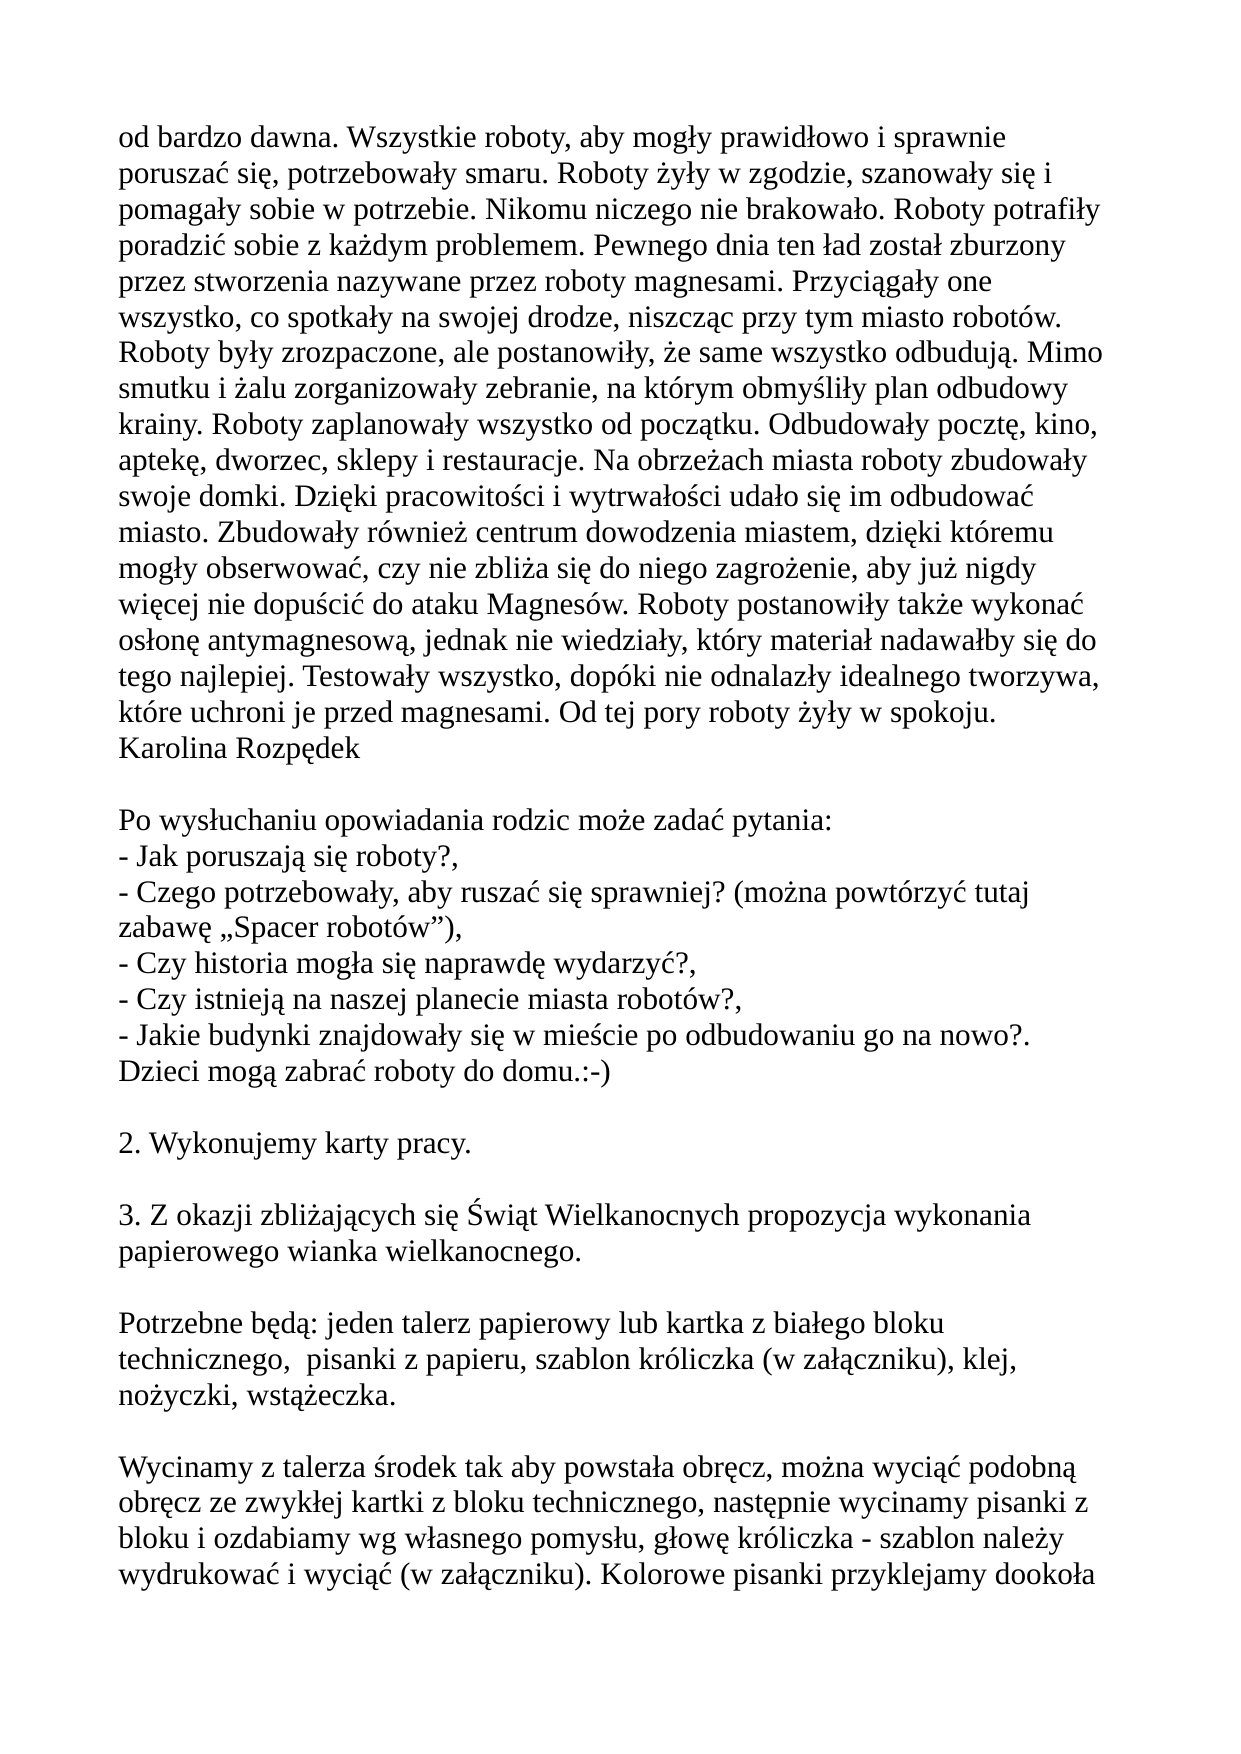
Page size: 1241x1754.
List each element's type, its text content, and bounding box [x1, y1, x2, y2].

text od bardzo dawna. Wszystkie roboty, aby mogły prawidłowo i sprawnie poruszać się, potrzebowały smaru. Roboty żyły w zgodzie, szanowały się i pomagały sobie w potrzebie. Nikomu niczego nie brakowało. Roboty potrafiły poradzić sobie z każdym problemem. Pewnego dnia ten ład został zburzony przez stworzenia nazywane przez roboty magnesami. Przyciągały one wszystko, co spotkały na swojej drodze, niszcząc przy tym miasto robotów. Roboty były zrozpaczone, ale postanowiły, że same wszystko odbudują. Mimo smutku i żalu zorganizowały zebranie, na którym obmyśliły plan odbudowy krainy. Roboty zaplanowały wszystko od początku. Odbudowały pocztę, kino, aptekę, dworzec, sklepy i restauracje. Na obrzeżach miasta roboty zbudowały swoje domki. Dzięki pracowitości i wytrwałości udało się im odbudować miasto. Zbudowały również centrum dowodzenia miastem, dzięki któremu mogły obserwować, czy nie zbliża się do niego zagrożenie, aby już nigdy więcej nie dopuścić do ataku Magnesów. Roboty postanowiły także wykonać osłonę antymagnesową, jednak nie wiedziały, który materiał nadawałby się do tego najlepiej. Testowały wszystko, dopóki nie odnalazły idealnego tworzywa, które uchroni je przed magnesami. Od tej pory roboty żyły w spokoju. [118, 118, 1122, 729]
text Po wysłuchaniu opowiadania rodzic może zadać pytania: [118, 801, 1122, 837]
text 2. Wykonujemy karty pracy. [118, 1124, 1122, 1160]
text - Czy istnieją na naszej planecie miasta robotów?, [118, 981, 1122, 1017]
text Potrzebne będą: jeden talerz papierowy lub kartka z białego bloku technicznego, pisanki z papieru, szablon króliczka (w załączniku), klej, nożyczki, wstążeczka. [118, 1304, 1122, 1412]
text Dzieci mogą zabrać roboty do domu.:-) [118, 1052, 1122, 1088]
text 3. Z okazji zbliżających się Świąt Wielkanocnych propozycja wykonania papierowego wianka wielkanocnego. [118, 1196, 1122, 1268]
text Wycinamy z talerza środek tak aby powstała obręcz, można wyciąć podobną obręcz ze zwykłej kartki z bloku technicznego, następnie wycinamy pisanki z bloku i ozdabiamy wg własnego pomysłu, głowę króliczka - szablon należy wydrukować i wyciąć (w załączniku). Kolorowe pisanki przyklejamy dookoła [118, 1448, 1122, 1592]
text - Jak poruszają się roboty?, [118, 837, 1122, 873]
text Karolina Rozpędek [118, 729, 1122, 765]
text - Jakie budynki znajdowały się w mieście po odbudowaniu go na nowo?. [118, 1017, 1122, 1052]
text - Czy historia mogła się naprawdę wydarzyć?, [118, 945, 1122, 981]
text - Czego potrzebowały, aby ruszać się sprawniej? (można powtórzyć tutaj zabawę „Spacer robotów”), [118, 873, 1122, 945]
